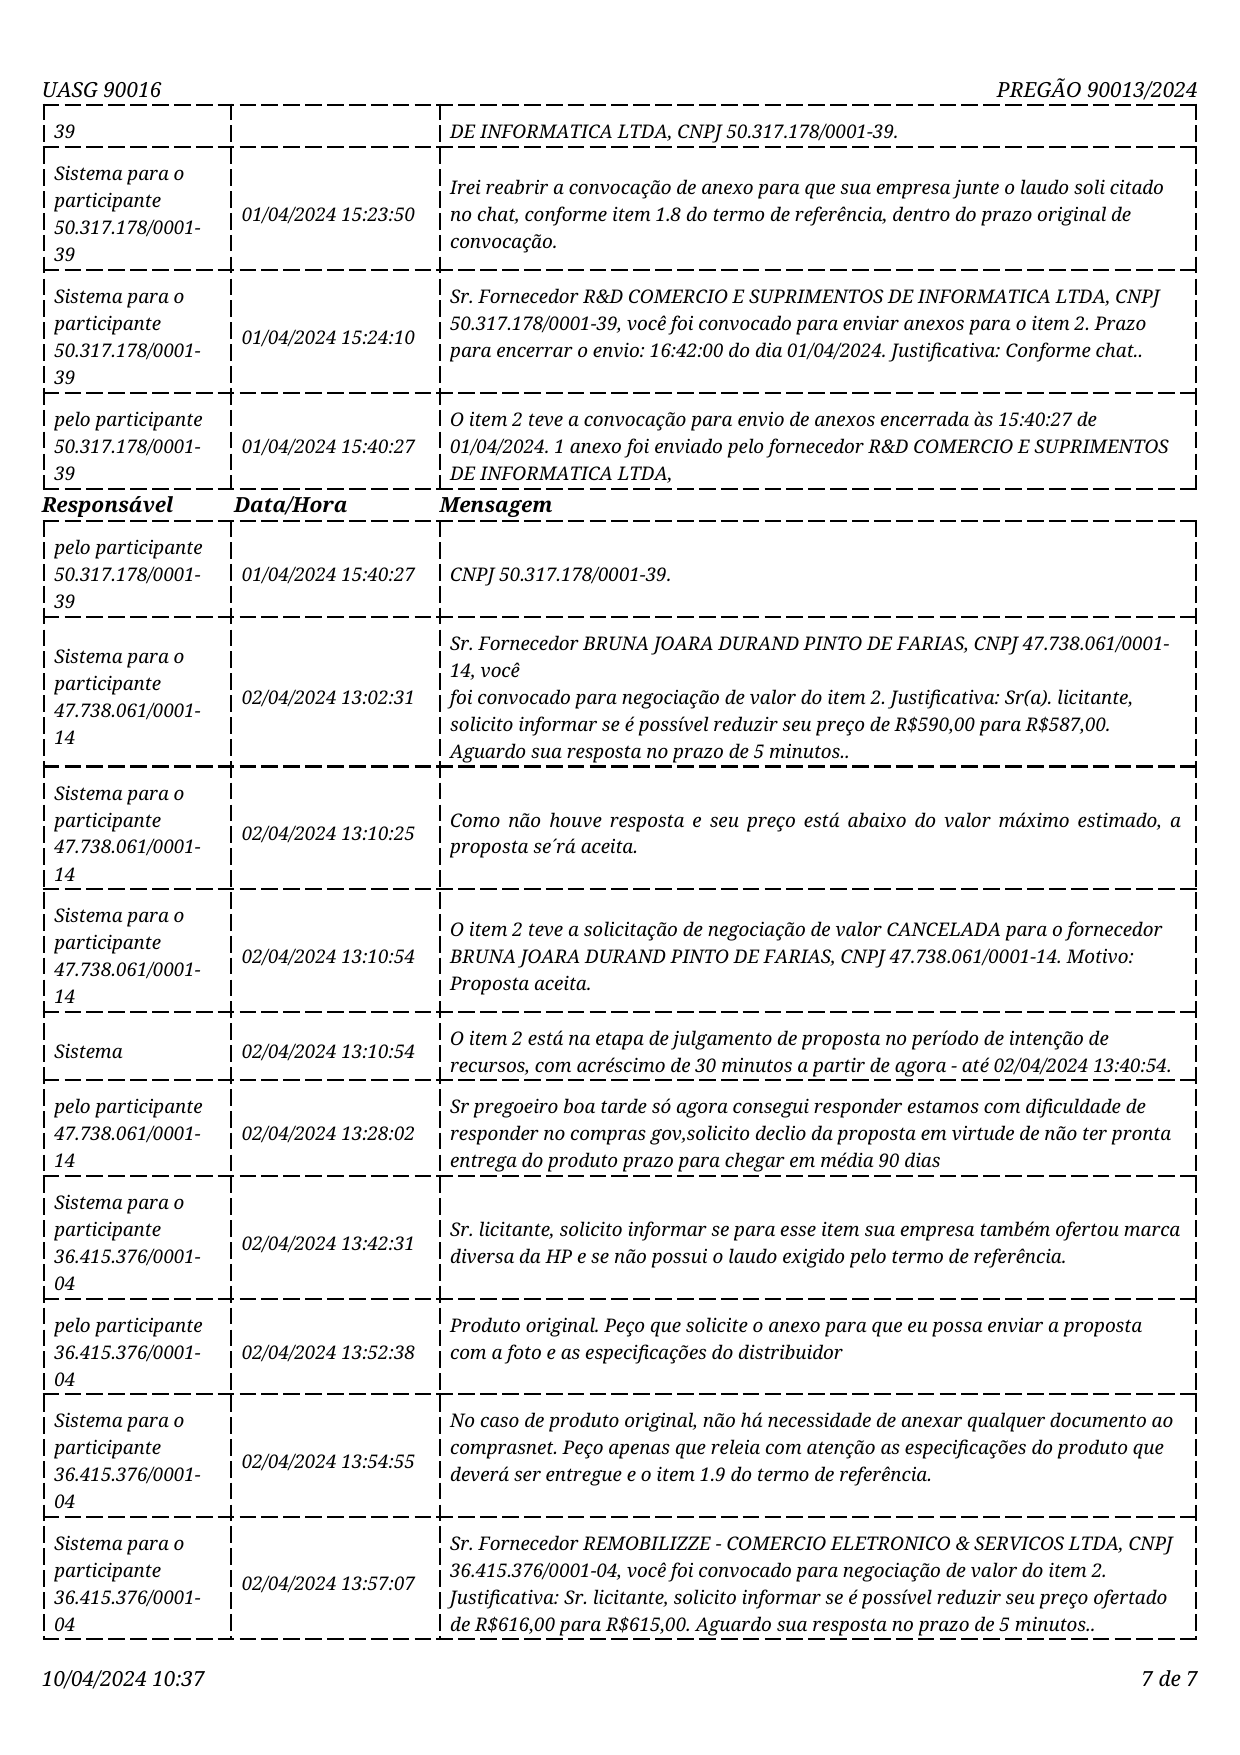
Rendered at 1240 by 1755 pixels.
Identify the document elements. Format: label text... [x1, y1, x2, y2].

table_cell Sistema para o participante 50.317.178/0001-39 [44, 146, 231, 268]
table_header CNPJ 50.317.178/0001-39. [440, 520, 1196, 616]
table_cell Sistema para o participante 36.415.376/0001-04 [44, 1516, 231, 1638]
table_cell Sistema para o participante 47.738.061/0001-14 [44, 616, 231, 765]
table_cell 01/04/2024 15:40:27 [231, 392, 439, 488]
table_cell O item 2 teve a solicitação de negociação de valor CANCELADA para o fornecedor BRUNA JOARA DURAND PINTO DE FARIAS, CNPJ 47.738.061/0001-14. Motivo: Proposta aceita. [440, 888, 1196, 1011]
table_cell [231, 104, 439, 146]
table_cell 02/04/2024 13:02:31 [231, 616, 439, 765]
table_cell Irei reabrir a convocação de anexo para que sua empresa junte o laudo soli citado no chat, conforme item 1.8 do termo de referência, dentro do prazo original de convocação. [440, 146, 1196, 268]
table_cell 01/04/2024 15:24:10 [231, 269, 439, 392]
table_cell pelo participante 50.317.178/0001-39 [44, 392, 231, 488]
table_cell Produto original. Peço que solicite o anexo para que eu possa enviar a proposta com a foto e as especificações do distribuidor [440, 1298, 1196, 1393]
table_cell 02/04/2024 13:10:54 [231, 1011, 439, 1079]
table_cell Sistema para o participante 47.738.061/0001-14 [44, 765, 231, 888]
table_cell 02/04/2024 13:10:25 [231, 765, 439, 888]
table_cell Sistema [44, 1011, 231, 1079]
table_cell 02/04/2024 13:52:38 [231, 1298, 439, 1393]
table_cell 02/04/2024 13:57:07 [231, 1516, 439, 1638]
table_cell 01/04/2024 15:23:50 [231, 146, 439, 268]
table_cell Sistema para o participante 36.415.376/0001-04 [44, 1175, 231, 1297]
table_cell No caso de produto original, não há necessidade de anexar qualquer documento ao comprasnet. Peço apenas que releia com atenção as especificações do produto que deverá ser entregue e o item 1.9 do termo de referência. [440, 1393, 1196, 1516]
table_cell Sistema para o participante 47.738.061/0001-14 [44, 888, 231, 1011]
table_cell 02/04/2024 13:10:54 [231, 888, 439, 1011]
table_cell Sr. licitante, solicito informar se para esse item sua empresa também ofertou marca diversa da HP e se não possui o laudo exigido pelo termo de referência. [440, 1175, 1196, 1297]
table_cell DE INFORMATICA LTDA, CNPJ 50.317.178/0001-39. [440, 104, 1196, 146]
table_cell 39 [44, 104, 231, 146]
table_cell 02/04/2024 13:54:55 [231, 1393, 439, 1516]
table_cell O item 2 teve a convocação para envio de anexos encerrada às 15:40:27 de 01/04/2024. 1 anexo foi enviado pelo fornecedor R&D COMERCIO E SUPRIMENTOS DE INFORMATICA LTDA, [440, 392, 1196, 488]
table_cell pelo participante 36.415.376/0001-04 [44, 1298, 231, 1393]
table_cell Sr. Fornecedor BRUNA JOARA DURAND PINTO DE FARIAS, CNPJ 47.738.061/0001-14, você foi convocado para negociação de valor do item 2. Justificativa: Sr(a). licitante, solicito informar se é possível reduzir seu preço de R$590,00 para R$587,00. Aguardo sua resposta no prazo de 5 minutos.. [440, 616, 1196, 765]
table_cell Sr. Fornecedor R&D COMERCIO E SUPRIMENTOS DE INFORMATICA LTDA, CNPJ 50.317.178/0001-39, você foi convocado para enviar anexos para o item 2. Prazo para encerrar o envio: 16:42:00 do dia 01/04/2024. Justificativa: Conforme chat.. [440, 269, 1196, 392]
table_cell Sr pregoeiro boa tarde só agora consegui responder estamos com dificuldade de responder no compras gov,solicito declio da proposta em virtude de não ter pronta entrega do produto prazo para chegar em média 90 dias [440, 1079, 1196, 1175]
text Responsável Data/Hora Mensagem [42, 490, 1200, 518]
table_cell O item 2 está na etapa de julgamento de proposta no período de intenção de recursos, com acréscimo de 30 minutos a partir de agora - até 02/04/2024 13:40:54. [440, 1011, 1196, 1079]
table_cell Como não houve resposta e seu preço está abaixo do valor máximo estimado, a proposta se´rá aceita. [440, 765, 1196, 888]
table_cell pelo participante 47.738.061/0001-14 [44, 1079, 231, 1175]
table_header 01/04/2024 15:40:27 [231, 520, 439, 616]
table_cell Sr. Fornecedor REMOBILIZZE - COMERCIO ELETRONICO & SERVICOS LTDA, CNPJ 36.415.376/0001-04, você foi convocado para negociação de valor do item 2. Justificativa: Sr. licitante, solicito informar se é possível reduzir seu preço ofertado de R$616,00 para R$615,00. Aguardo sua resposta no prazo de 5 minutos.. [440, 1516, 1196, 1638]
table_cell Sistema para o participante 50.317.178/0001-39 [44, 269, 231, 392]
table_cell Sistema para o participante 36.415.376/0001-04 [44, 1393, 231, 1516]
table_cell 02/04/2024 13:28:02 [231, 1079, 439, 1175]
table_cell 02/04/2024 13:42:31 [231, 1175, 439, 1297]
table_header pelo participante 50.317.178/0001-39 [44, 520, 231, 616]
